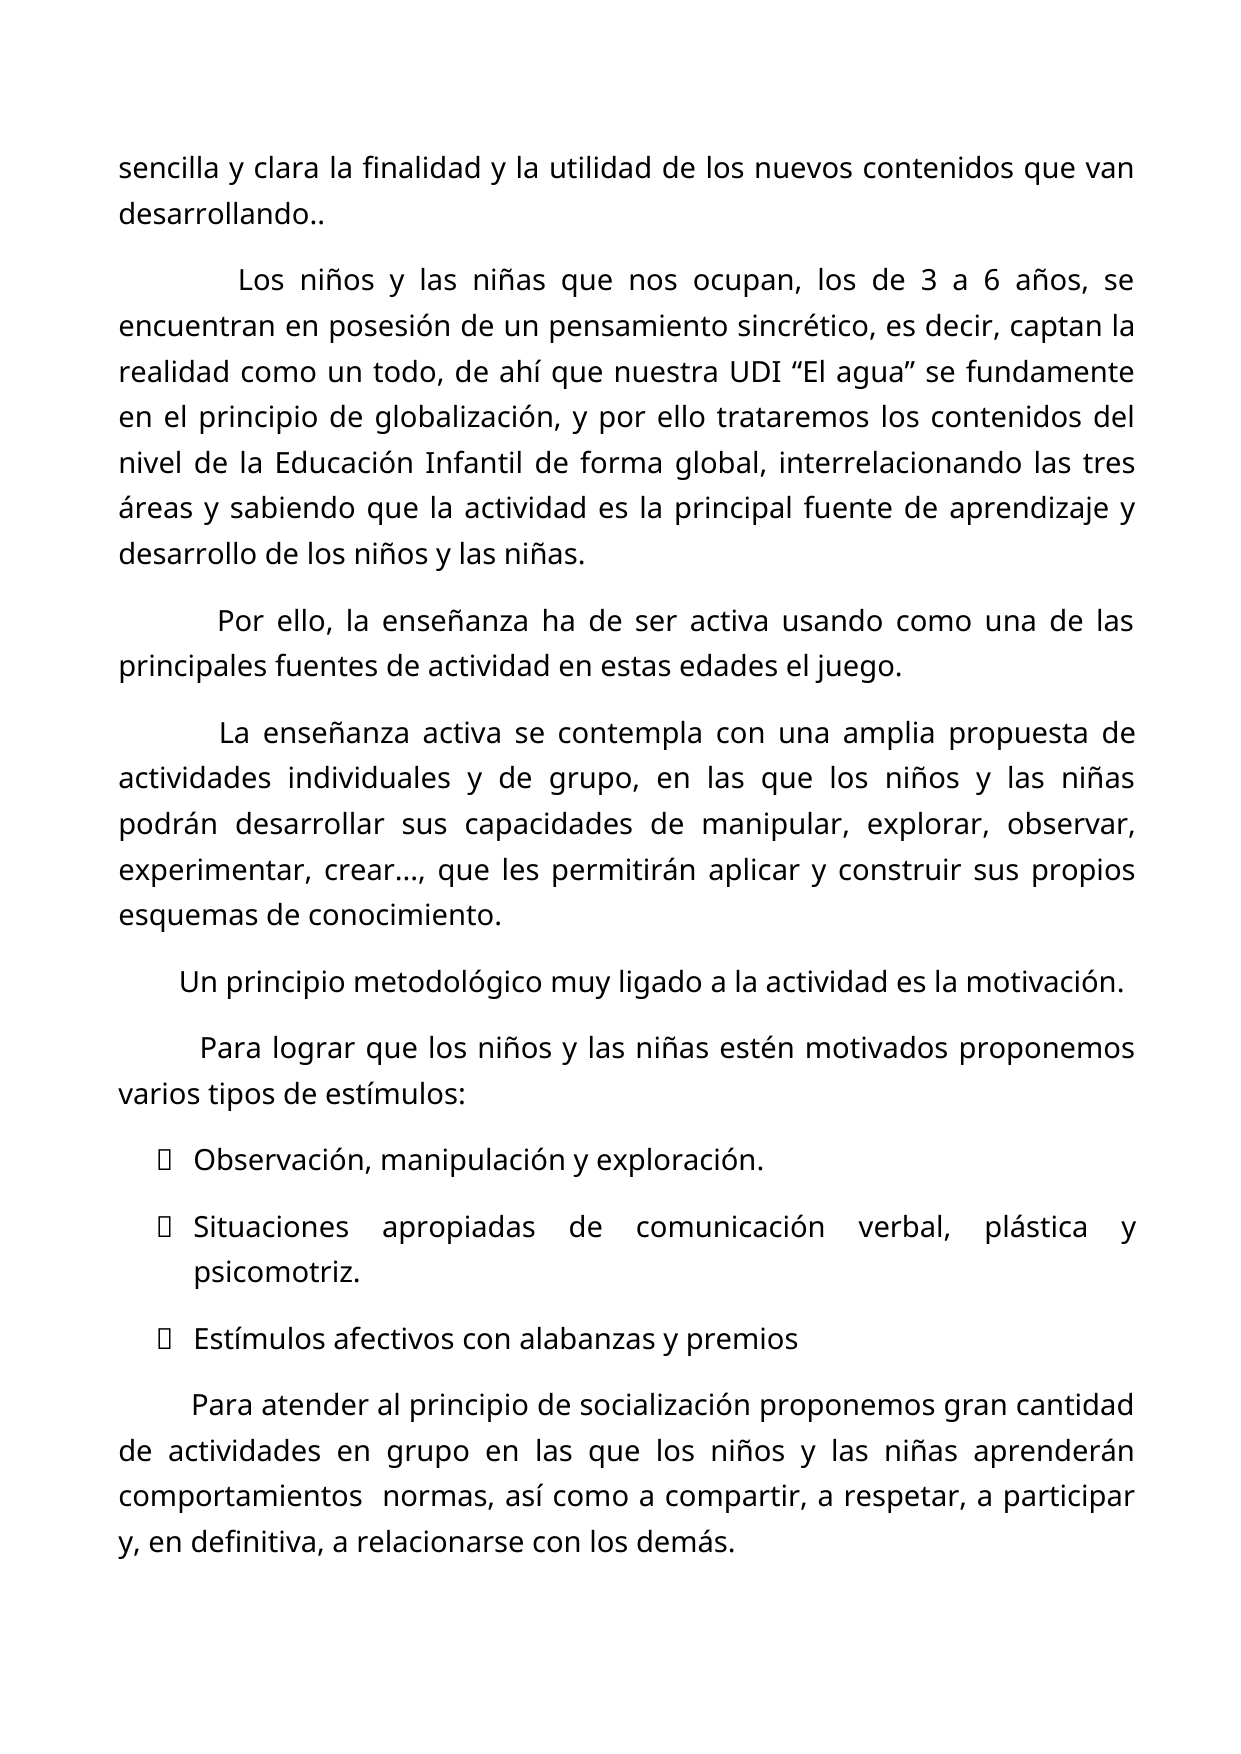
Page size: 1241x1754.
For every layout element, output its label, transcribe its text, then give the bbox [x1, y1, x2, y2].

text sencilla y clara la finalidad y la utilidad de los nuevos contenidos que van desarrollando.. [118, 148, 1137, 233]
text Un principio metodológico muy ligado a la actividad es la motivación. [118, 961, 1137, 1001]
text La enseñanza activa se contempla con una amplia propuesta de actividades individuales y de grupo, en las que los niños y las niñas podrán desarrollar sus capacidades de manipular, explorar, observar, experimentar, crear..., que les permitirán aplicar y construir sus propios esquemas de conocimiento. [118, 712, 1137, 934]
text Para atender al principio de socialización proponemos gran cantidad de actividades en grupo en las que los niños y las niñas aprenderán comportamientos normas, así como a compartir, a respetar, a participar y, en definitiva, a relacionarse con los demás. [118, 1384, 1137, 1561]
list Observación, manipulación y exploración. [156, 1139, 1137, 1179]
text Para lograr que los niños y las niñas estén motivados proponemos varios tipos de estímulos: [118, 1027, 1137, 1113]
text Los niños y las niñas que nos ocupan, los de 3 a 6 años, se encuentran en posesión de un pensamiento sincrético, es decir, captan la realidad como un todo, de ahí que nuestra UDI “El agua” se fundamente en el principio de globalización, y por ello trataremos los contenidos del nivel de la Educación Infantil de forma global, interrelacionando las tres áreas y sabiendo que la actividad es la principal fuente de aprendizaje y desarrollo de los niños y las niñas. [118, 260, 1137, 573]
list Estímulos afectivos con alabanzas y premios [156, 1318, 1137, 1358]
text Por ello, la enseñanza ha de ser activa usando como una de las principales fuentes de actividad en estas edades el juego. [118, 600, 1137, 685]
list Situaciones apropiadas de comunicación verbal, plástica y psicomotriz. [156, 1206, 1137, 1291]
